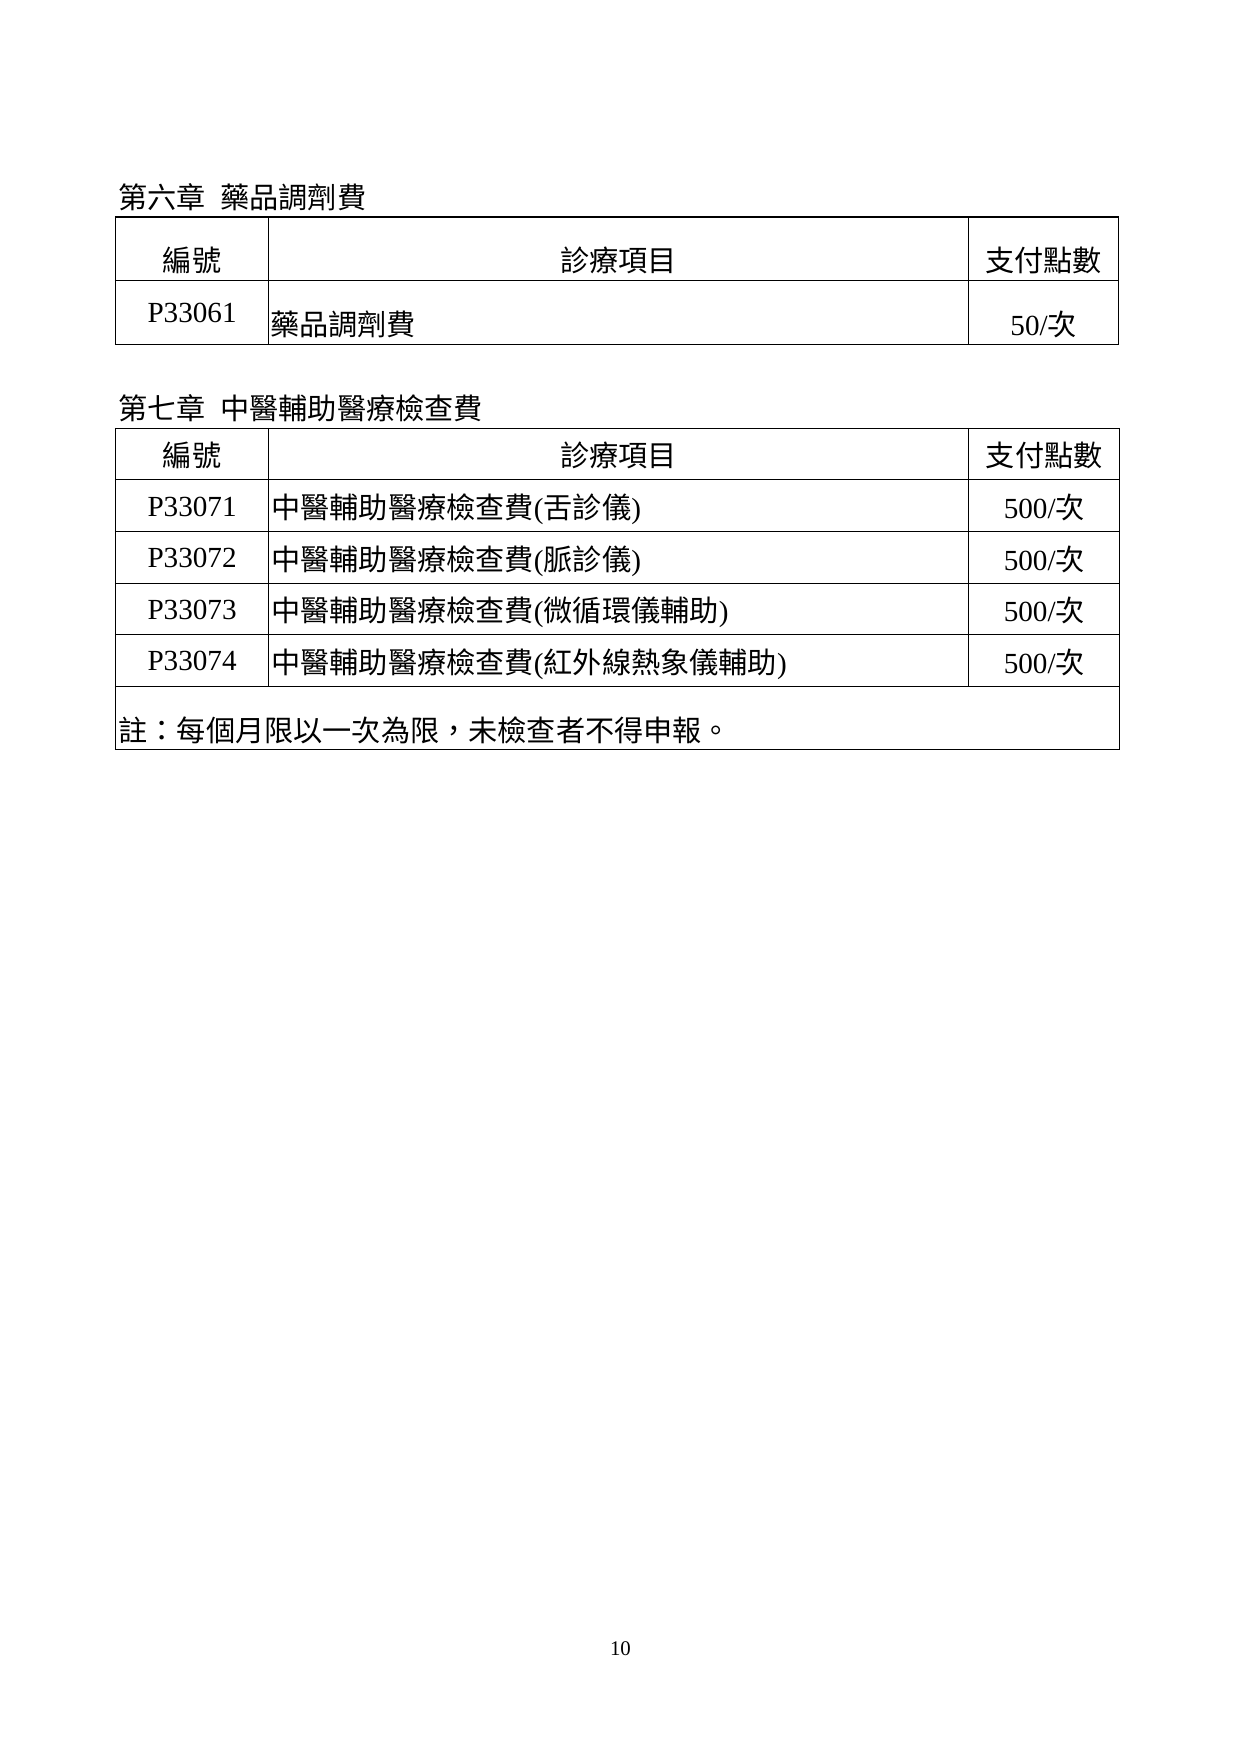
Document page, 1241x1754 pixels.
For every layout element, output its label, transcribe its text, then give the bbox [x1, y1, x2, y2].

table_cell 500/次 [969, 635, 1119, 686]
table_cell 500/次 [969, 584, 1119, 634]
table_cell 中醫輔助醫療檢查費(微循環儀輔助) [269, 584, 968, 634]
table_cell 50/次 [969, 281, 1118, 343]
table_cell P33061 [116, 281, 268, 343]
table_cell P33073 [116, 584, 268, 634]
table_cell P33072 [116, 532, 268, 582]
text 第六章 藥品調劑費 [118, 175, 1122, 216]
table_cell P33074 [116, 635, 268, 686]
table_header 診療項目 [269, 429, 968, 479]
table_header 支付點數 [969, 218, 1118, 280]
table_cell 中醫輔助醫療檢查費(脈診儀) [269, 532, 968, 582]
table_header 支付點數 [969, 429, 1119, 479]
table_cell 中醫輔助醫療檢查費(紅外線熱象儀輔助) [269, 635, 968, 686]
table_cell 500/次 [969, 532, 1119, 582]
table_header 編號 [116, 429, 268, 479]
table_header 編號 [116, 218, 268, 280]
table_cell 註：每個月限以一次為限，未檢查者不得申報。 [116, 687, 1119, 749]
table_cell 藥品調劑費 [269, 281, 968, 343]
table_cell 500/次 [969, 480, 1119, 531]
table_header 診療項目 [269, 218, 968, 280]
table_cell P33071 [116, 480, 268, 531]
table_cell 中醫輔助醫療檢查費(舌診儀) [269, 480, 968, 531]
text 第七章 中醫輔助醫療檢查費 [118, 386, 1122, 428]
